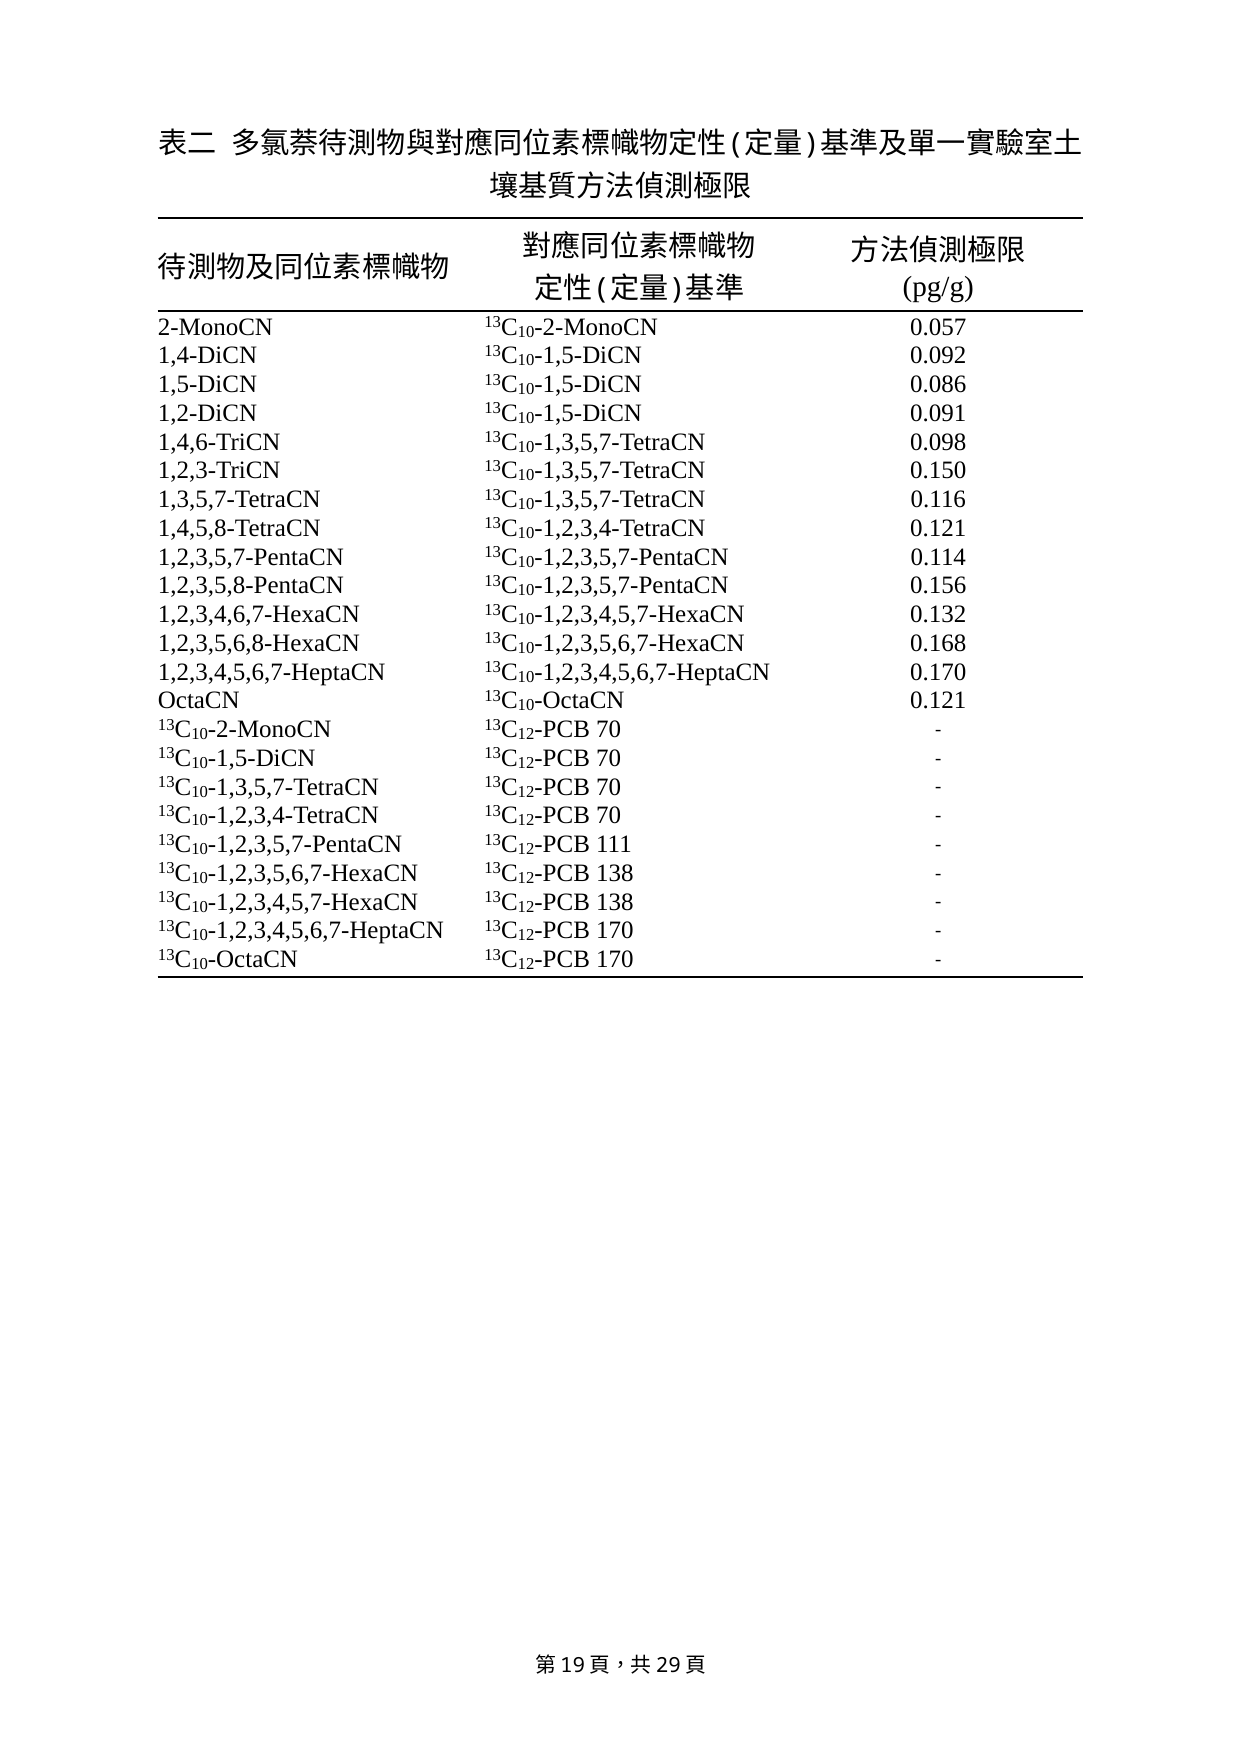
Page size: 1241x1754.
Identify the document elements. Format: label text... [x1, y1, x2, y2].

table_cell 2-MonoCN [158, 312, 484, 341]
table_cell 1,4,5,8-TetraCN [158, 513, 484, 542]
table_cell 13C12-PCB 70 [484, 772, 793, 801]
table_cell 13C10-1,2,3,4-TetraCN [484, 513, 793, 542]
table_cell 13C10-1,2,3,5,7-PentaCN [484, 571, 793, 599]
table_cell - [794, 714, 1083, 743]
table_cell 13C12-PCB 70 [484, 743, 793, 772]
table_cell 0.170 [794, 657, 1083, 686]
table_cell 13C10-1,3,5,7-TetraCN [158, 772, 484, 801]
table_cell 0.091 [794, 398, 1083, 427]
table_cell 1,2,3,5,7-PentaCN [158, 542, 484, 571]
table_cell 1,2,3,4,6,7-HexaCN [158, 599, 484, 628]
table_cell 13C10-1,3,5,7-TetraCN [484, 456, 793, 484]
table_cell 0.156 [794, 571, 1083, 599]
table_cell 13C10-1,2,3,5,7-PentaCN [158, 829, 484, 858]
table_cell 13C10-1,5-DiCN [484, 369, 793, 398]
table_cell 13C12-PCB 70 [484, 714, 793, 743]
table_cell 13C10-1,2,3,5,7-PentaCN [484, 542, 793, 571]
table_cell - [794, 801, 1083, 829]
table_cell 1,2,3,5,6,8-HexaCN [158, 628, 484, 657]
table_cell 13C10-2-MonoCN [158, 714, 484, 743]
table_cell 0.114 [794, 542, 1083, 571]
table_cell 13C10-1,2,3,5,6,7-HexaCN [158, 858, 484, 887]
table_cell 0.132 [794, 599, 1083, 628]
table_cell 1,2,3-TriCN [158, 456, 484, 484]
table_cell 13C10-1,5-DiCN [158, 743, 484, 772]
table_cell 1,2,3,4,5,6,7-HeptaCN [158, 657, 484, 686]
table_cell 1,2-DiCN [158, 398, 484, 427]
table_cell - [794, 887, 1083, 916]
table_cell - [794, 916, 1083, 944]
table_cell 0.116 [794, 484, 1083, 513]
table_cell 13C10-1,2,3,4,5,6,7-HeptaCN [484, 657, 793, 686]
table_cell - [794, 743, 1083, 772]
table_cell 13C12-PCB 170 [484, 944, 793, 976]
table_cell 13C10-1,5-DiCN [484, 398, 793, 427]
table_cell 0.098 [794, 427, 1083, 456]
table_cell - [794, 944, 1083, 976]
table_cell 0.150 [794, 456, 1083, 484]
table_cell 13C10-2-MonoCN [484, 312, 793, 341]
table_cell 13C12-PCB 70 [484, 801, 793, 829]
table_cell 13C10-1,2,3,4-TetraCN [158, 801, 484, 829]
table_cell 0.121 [794, 686, 1083, 714]
table_cell 1,4-DiCN [158, 341, 484, 369]
table_cell 1,5-DiCN [158, 369, 484, 398]
table_cell 13C10-1,2,3,4,5,7-HexaCN [158, 887, 484, 916]
table_cell 13C10-1,2,3,4,5,6,7-HeptaCN [158, 916, 484, 944]
table_cell 13C10-1,3,5,7-TetraCN [484, 484, 793, 513]
table_cell 13C10-1,2,3,5,6,7-HexaCN [484, 628, 793, 657]
table_cell 13C10-1,5-DiCN [484, 341, 793, 369]
table_cell - [794, 829, 1083, 858]
table_header 方法偵測極限 (pg/g) [794, 219, 1083, 310]
table_cell 13C12-PCB 111 [484, 829, 793, 858]
table_cell 1,3,5,7-TetraCN [158, 484, 484, 513]
table_cell - [794, 858, 1083, 887]
table_cell 13C12-PCB 138 [484, 887, 793, 916]
table_cell 13C10-OctaCN [158, 944, 484, 976]
table_header 對應同位素標幟物 定性(定量)基準 [484, 219, 793, 310]
table_cell 13C12-PCB 138 [484, 858, 793, 887]
table_cell - [794, 772, 1083, 801]
table_cell 1,2,3,5,8-PentaCN [158, 571, 484, 599]
table_cell 0.168 [794, 628, 1083, 657]
table_cell 0.121 [794, 513, 1083, 542]
table_cell 13C10-1,3,5,7-TetraCN [484, 427, 793, 456]
table_cell 13C12-PCB 170 [484, 916, 793, 944]
table_cell 0.057 [794, 312, 1083, 341]
text 表二 多氯萘待測物與對應同位素標幟物定性(定量)基準及單一實驗室土壤基質方法偵測極限 [148, 120, 1092, 204]
table_header 待測物及同位素標幟物 [158, 219, 484, 310]
table_cell 1,4,6-TriCN [158, 427, 484, 456]
table_cell 0.086 [794, 369, 1083, 398]
table_cell 13C10-OctaCN [484, 686, 793, 714]
table_cell OctaCN [158, 686, 484, 714]
table_cell 13C10-1,2,3,4,5,7-HexaCN [484, 599, 793, 628]
table_cell 0.092 [794, 341, 1083, 369]
